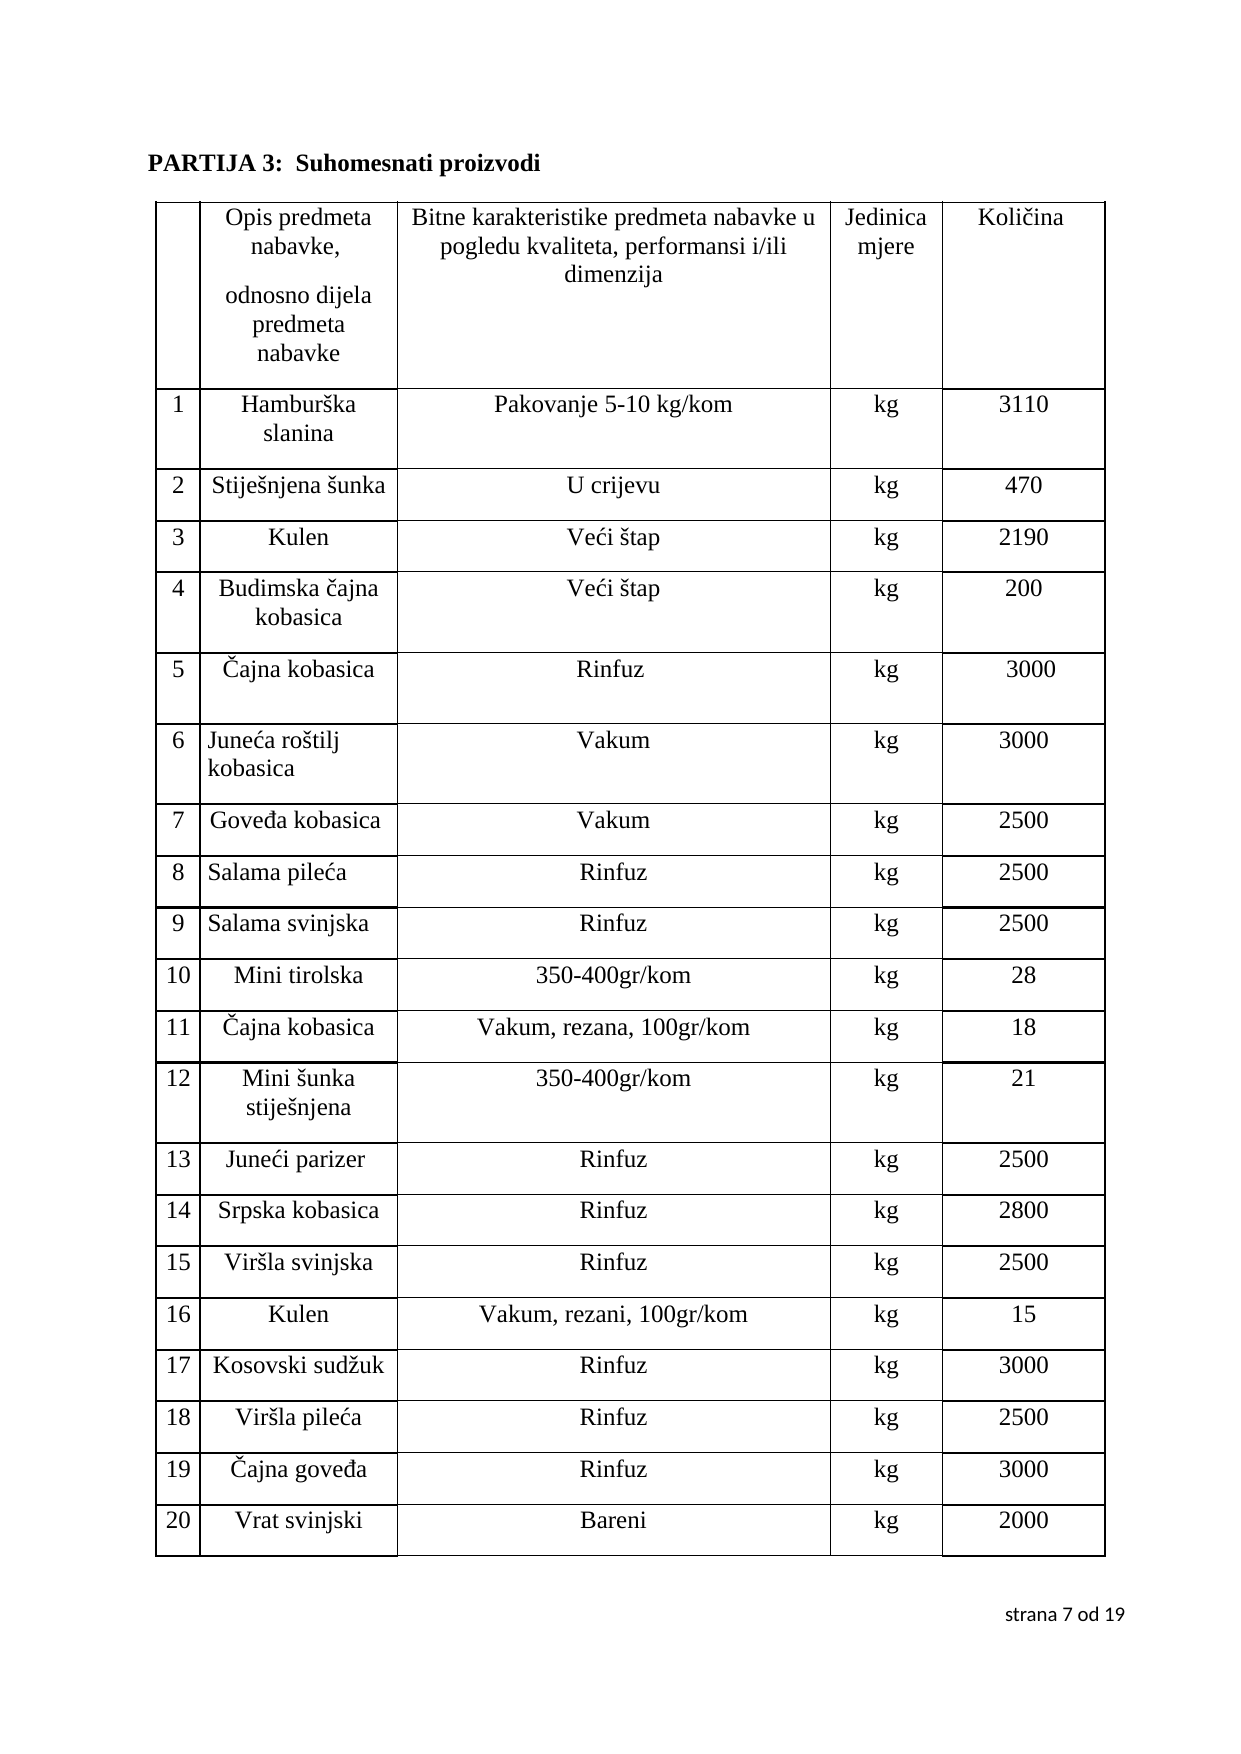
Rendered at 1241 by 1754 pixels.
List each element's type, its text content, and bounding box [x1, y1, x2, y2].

table_cell Pakovanje 5-10 kg/kom [398, 389, 830, 468]
table_cell kg [831, 1246, 942, 1297]
table_cell Kulen [201, 1299, 397, 1348]
table_cell Rinfuz [398, 908, 830, 958]
table_cell Čajna kobasica [201, 654, 397, 723]
table_cell 15 [157, 1247, 199, 1297]
table_cell Rinfuz [398, 1195, 830, 1245]
table_header Jedinica mjere [831, 203, 942, 387]
table_cell 17 [157, 1351, 199, 1400]
table_cell Bareni [398, 1505, 830, 1555]
table_cell kg [831, 1195, 942, 1245]
table_cell kg [831, 469, 942, 519]
table_cell Juneća roštilj kobasica [201, 725, 397, 803]
table_cell 19 [157, 1454, 199, 1503]
table_cell Kosovski sudžuk [201, 1351, 397, 1400]
table_header Bitne karakteristike predmeta nabavke u pogledu kvaliteta, performansi i/ili dimenzija [398, 203, 830, 387]
table_cell 1 [157, 390, 199, 468]
table_cell 470 [943, 470, 1104, 519]
table_cell 21 [943, 1064, 1104, 1142]
table_cell 3 [157, 522, 199, 571]
table_cell Čajna kobasica [201, 1012, 397, 1061]
table_cell Srpska kobasica [201, 1196, 397, 1245]
table_cell 18 [943, 1012, 1104, 1061]
table_cell kg [831, 1063, 942, 1142]
table_cell Vrat svinjski [201, 1506, 397, 1555]
table_cell 200 [943, 573, 1104, 652]
table_cell kg [831, 908, 942, 958]
table_cell Hamburška slanina [201, 390, 397, 468]
table_cell Stiješnjena šunka [201, 470, 397, 519]
table_cell Rinfuz [398, 1350, 830, 1400]
table_cell Kulen [201, 522, 397, 571]
table_cell kg [831, 1453, 942, 1503]
table_cell 4 [157, 573, 199, 652]
table_cell kg [831, 959, 942, 1010]
table_header Količina [943, 203, 1104, 387]
table_cell kg [831, 653, 942, 723]
table_cell 18 [157, 1402, 199, 1452]
table_cell 14 [157, 1196, 199, 1245]
table_cell 20 [157, 1506, 199, 1555]
table_cell kg [831, 572, 942, 652]
table_cell 28 [943, 960, 1104, 1010]
table_cell Juneći parizer [201, 1144, 397, 1193]
table_cell 2 [157, 470, 199, 519]
table_cell 2000 [943, 1506, 1104, 1555]
table_cell 3000 [943, 725, 1104, 803]
table_cell Rinfuz [398, 1453, 830, 1503]
text PARTIJA 3: Suhomesnati proizvodi [148, 148, 1125, 176]
table_header [157, 203, 199, 387]
table_cell 7 [157, 805, 199, 855]
table_cell Mini šunka stiješnjena [201, 1064, 397, 1142]
table_cell Salama svinjska [201, 909, 397, 958]
table_cell 12 [157, 1064, 199, 1142]
table_cell 2500 [943, 1144, 1104, 1193]
table_cell U crijevu [398, 469, 830, 519]
table_cell Rinfuz [398, 1143, 830, 1193]
table_cell 15 [943, 1299, 1104, 1348]
table_cell Veći štap [398, 572, 830, 652]
table_cell 3000 [943, 654, 1104, 723]
table_cell 9 [157, 909, 199, 958]
table_cell Veći štap [398, 521, 830, 571]
table_cell 5 [157, 654, 199, 723]
table_cell kg [831, 1011, 942, 1061]
table_cell Vakum [398, 804, 830, 855]
table_cell 2500 [943, 909, 1104, 958]
table_cell 3110 [943, 390, 1104, 468]
table_cell 2500 [943, 1402, 1104, 1452]
table_cell 16 [157, 1299, 199, 1348]
table_cell 2500 [943, 805, 1104, 855]
table_cell Vakum [398, 724, 830, 803]
table_cell 11 [157, 1012, 199, 1061]
table_cell kg [831, 389, 942, 468]
table_cell Rinfuz [398, 1401, 830, 1452]
table_cell 2500 [943, 1247, 1104, 1297]
table_cell 350-400gr/kom [398, 959, 830, 1010]
table_cell Salama pileća [201, 857, 397, 906]
table_header Opis predmeta nabavke, odnosno dijela predmeta nabavke [201, 203, 397, 387]
table_cell 350-400gr/kom [398, 1063, 830, 1142]
table_cell Viršla svinjska [201, 1247, 397, 1297]
table_cell kg [831, 1143, 942, 1193]
table_cell kg [831, 724, 942, 803]
table_cell 13 [157, 1144, 199, 1193]
table_cell 3000 [943, 1351, 1104, 1400]
table_cell kg [831, 521, 942, 571]
table_cell Vakum, rezana, 100gr/kom [398, 1011, 830, 1061]
table_cell kg [831, 804, 942, 855]
table_cell Budimska čajna kobasica [201, 573, 397, 652]
table_cell 2800 [943, 1196, 1104, 1245]
table_cell 8 [157, 857, 199, 906]
table_cell Viršla pileća [201, 1402, 397, 1452]
table_cell Rinfuz [398, 1246, 830, 1297]
table_cell Vakum, rezani, 100gr/kom [398, 1298, 830, 1348]
table_cell kg [831, 1350, 942, 1400]
table_cell kg [831, 1505, 942, 1555]
table_cell Rinfuz [398, 653, 830, 723]
table_cell kg [831, 1401, 942, 1452]
table_cell Goveđa kobasica [201, 805, 397, 855]
table_cell 6 [157, 725, 199, 803]
table_cell 10 [157, 960, 199, 1010]
table_cell kg [831, 856, 942, 906]
table_cell Rinfuz [398, 856, 830, 906]
table_cell 2190 [943, 522, 1104, 571]
table_cell 3000 [943, 1454, 1104, 1503]
table_cell Mini tirolska [201, 960, 397, 1010]
table_cell kg [831, 1298, 942, 1348]
table_cell Čajna goveđa [201, 1454, 397, 1503]
table_cell 2500 [943, 857, 1104, 906]
